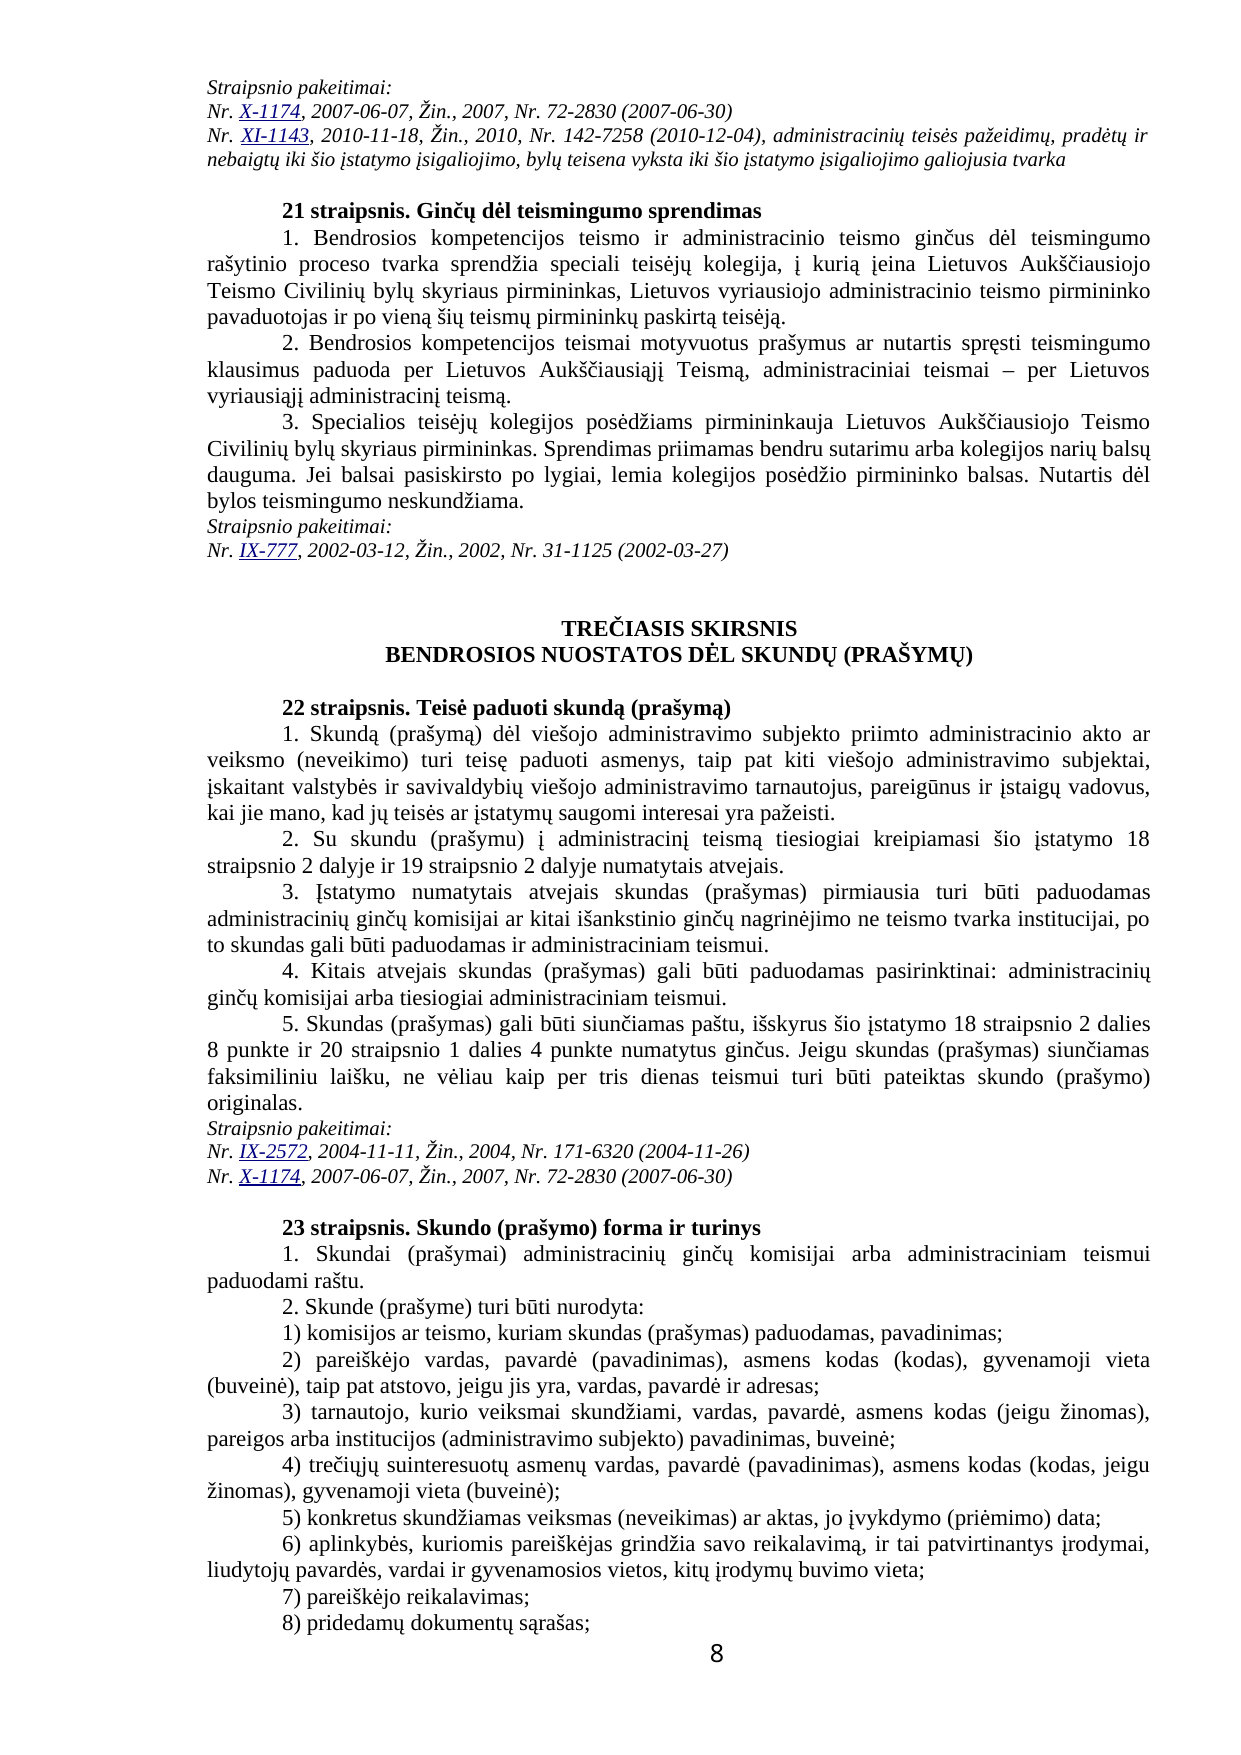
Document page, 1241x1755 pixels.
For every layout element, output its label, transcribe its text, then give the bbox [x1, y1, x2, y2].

text Nr. XI-1143, 2010-11-18, Žin., 2010, Nr. 142-7258 (2010-12-04), administracinių teisės pažeidimų, pradėtų ir nebaigtų iki šio įstatymo įsigaliojimo, bylų teisena vyksta iki šio įstatymo įsigaliojimo galiojusia tvarka [207, 123, 1152, 171]
text 4. Kitais atvejais skundas (prašymas) gali būti paduodamas pasirinktinai: administracinių ginčų komisijai arba tiesiogiai administraciniam teismui. [207, 957, 1152, 1010]
text 3. Specialios teisėjų kolegijos posėdžiams pirmininkauja Lietuvos Aukščiausiojo Teismo Civilinių bylų skyriaus pirmininkas. Sprendimas priimamas bendru sutarimu arba kolegijos narių balsų dauguma. Jei balsai pasiskirsto po lygiai, lemia kolegijos posėdžio pirmininko balsas. Nutartis dėl bylos teismingumo neskundžiama. [207, 408, 1152, 514]
text Straipsnio pakeitimai: [207, 514, 1152, 538]
text Nr. IX-777, 2002-03-12, Žin., 2002, Nr. 31-1125 (2002-03-27) [207, 538, 1152, 562]
text 21 straipsnis. Ginčų dėl teismingumo sprendimas [207, 198, 1152, 224]
text Nr. X-1174, 2007-06-07, Žin., 2007, Nr. 72-2830 (2007-06-30) [207, 1163, 1152, 1188]
text 1. Skundai (prašymai) administracinių ginčų komisijai arba administraciniam teismui paduodami raštu. [207, 1240, 1152, 1293]
text 4) trečiųjų suinteresuotų asmenų vardas, pavardė (pavadinimas), asmens kodas (kodas, jeigu žinomas), gyvenamoji vieta (buveinė); [207, 1451, 1152, 1504]
text 23 straipsnis. Skundo (prašymo) forma ir turinys [207, 1214, 1152, 1240]
text 1. Skundą (prašymą) dėl viešojo administravimo subjekto priimto administracinio akto ar veiksmo (neveikimo) turi teisę paduoti asmenys, taip pat kiti viešojo administravimo subjektai, įskaitant valstybės ir savivaldybių viešojo administravimo tarnautojus, pareigūnus ir įstaigų vadovus, kai jie mano, kad jų teisės ar įstatymų saugomi interesai yra pažeisti. [207, 720, 1152, 826]
text 3) tarnautojo, kurio veiksmai skundžiami, vardas, pavardė, asmens kodas (jeigu žinomas), pareigos arba institucijos (administravimo subjekto) pavadinimas, buveinė; [207, 1398, 1152, 1451]
text 3. Įstatymo numatytais atvejais skundas (prašymas) pirmiausia turi būti paduodamas administracinių ginčų komisijai ar kitai išankstinio ginčų nagrinėjimo ne teismo tvarka institucijai, po to skundas gali būti paduodamas ir administraciniam teismui. [207, 878, 1152, 957]
text 2. Bendrosios kompetencijos teismai motyvuotus prašymus ar nutartis spręsti teismingumo klausimus paduoda per Lietuvos Aukščiausiąjį Teismą, administraciniai teismai – per Lietuvos vyriausiąjį administracinį teismą. [207, 329, 1152, 408]
text 5) konkretus skundžiamas veiksmas (neveikimas) ar aktas, jo įvykdymo (priėmimo) data; [207, 1504, 1152, 1530]
text BENDROSIOS NUOSTATOS DĖL SKUNDŲ (PRAŠYMŲ) [207, 641, 1152, 667]
text Straipsnio pakeitimai: [207, 75, 1152, 99]
text Nr. X-1174, 2007-06-07, Žin., 2007, Nr. 72-2830 (2007-06-30) [207, 99, 1152, 123]
text 1) komisijos ar teismo, kuriam skundas (prašymas) paduodamas, pavadinimas; [207, 1319, 1152, 1346]
text 5. Skundas (prašymas) gali būti siunčiamas paštu, išskyrus šio įstatymo 18 straipsnio 2 dalies 8 punkte ir 20 straipsnio 1 dalies 4 punkte numatytus ginčus. Jeigu skundas (prašymas) siunčiamas faksimiliniu laišku, ne vėliau kaip per tris dienas teismui turi būti pateiktas skundo (prašymo) originalas. [207, 1010, 1152, 1115]
text Nr. IX-2572, 2004-11-11, Žin., 2004, Nr. 171-6320 (2004-11-26) [207, 1139, 1152, 1163]
text 2. Su skundu (prašymu) į administracinį teismą tiesiogiai kreipiamasi šio įstatymo 18 straipsnio 2 dalyje ir 19 straipsnio 2 dalyje numatytais atvejais. [207, 826, 1152, 878]
text 1. Bendrosios kompetencijos teismo ir administracinio teismo ginčus dėl teismingumo rašytinio proceso tvarka sprendžia speciali teisėjų kolegija, į kurią įeina Lietuvos Aukščiausiojo Teismo Civilinių bylų skyriaus pirmininkas, Lietuvos vyriausiojo administracinio teismo pirmininko pavaduotojas ir po vieną šių teismų pirmininkų paskirtą teisėją. [207, 224, 1152, 329]
text 6) aplinkybės, kuriomis pareiškėjas grindžia savo reikalavimą, ir tai patvirtinantys įrodymai, liudytojų pavardės, vardai ir gyvenamosios vietos, kitų įrodymų buvimo vieta; [207, 1530, 1152, 1583]
text 2. Skunde (prašyme) turi būti nurodyta: [207, 1293, 1152, 1319]
text 22 straipsnis. Teisė paduoti skundą (prašymą) [207, 694, 1152, 720]
text Straipsnio pakeitimai: [207, 1115, 1152, 1139]
text 8) pridedamų dokumentų sąrašas; [207, 1609, 1152, 1636]
text 2) pareiškėjo vardas, pavardė (pavadinimas), asmens kodas (kodas), gyvenamoji vieta (buveinė), taip pat atstovo, jeigu jis yra, vardas, pavardė ir adresas; [207, 1346, 1152, 1398]
text 7) pareiškėjo reikalavimas; [207, 1583, 1152, 1609]
text TREČIASIS SKIRSNIS [207, 615, 1152, 641]
